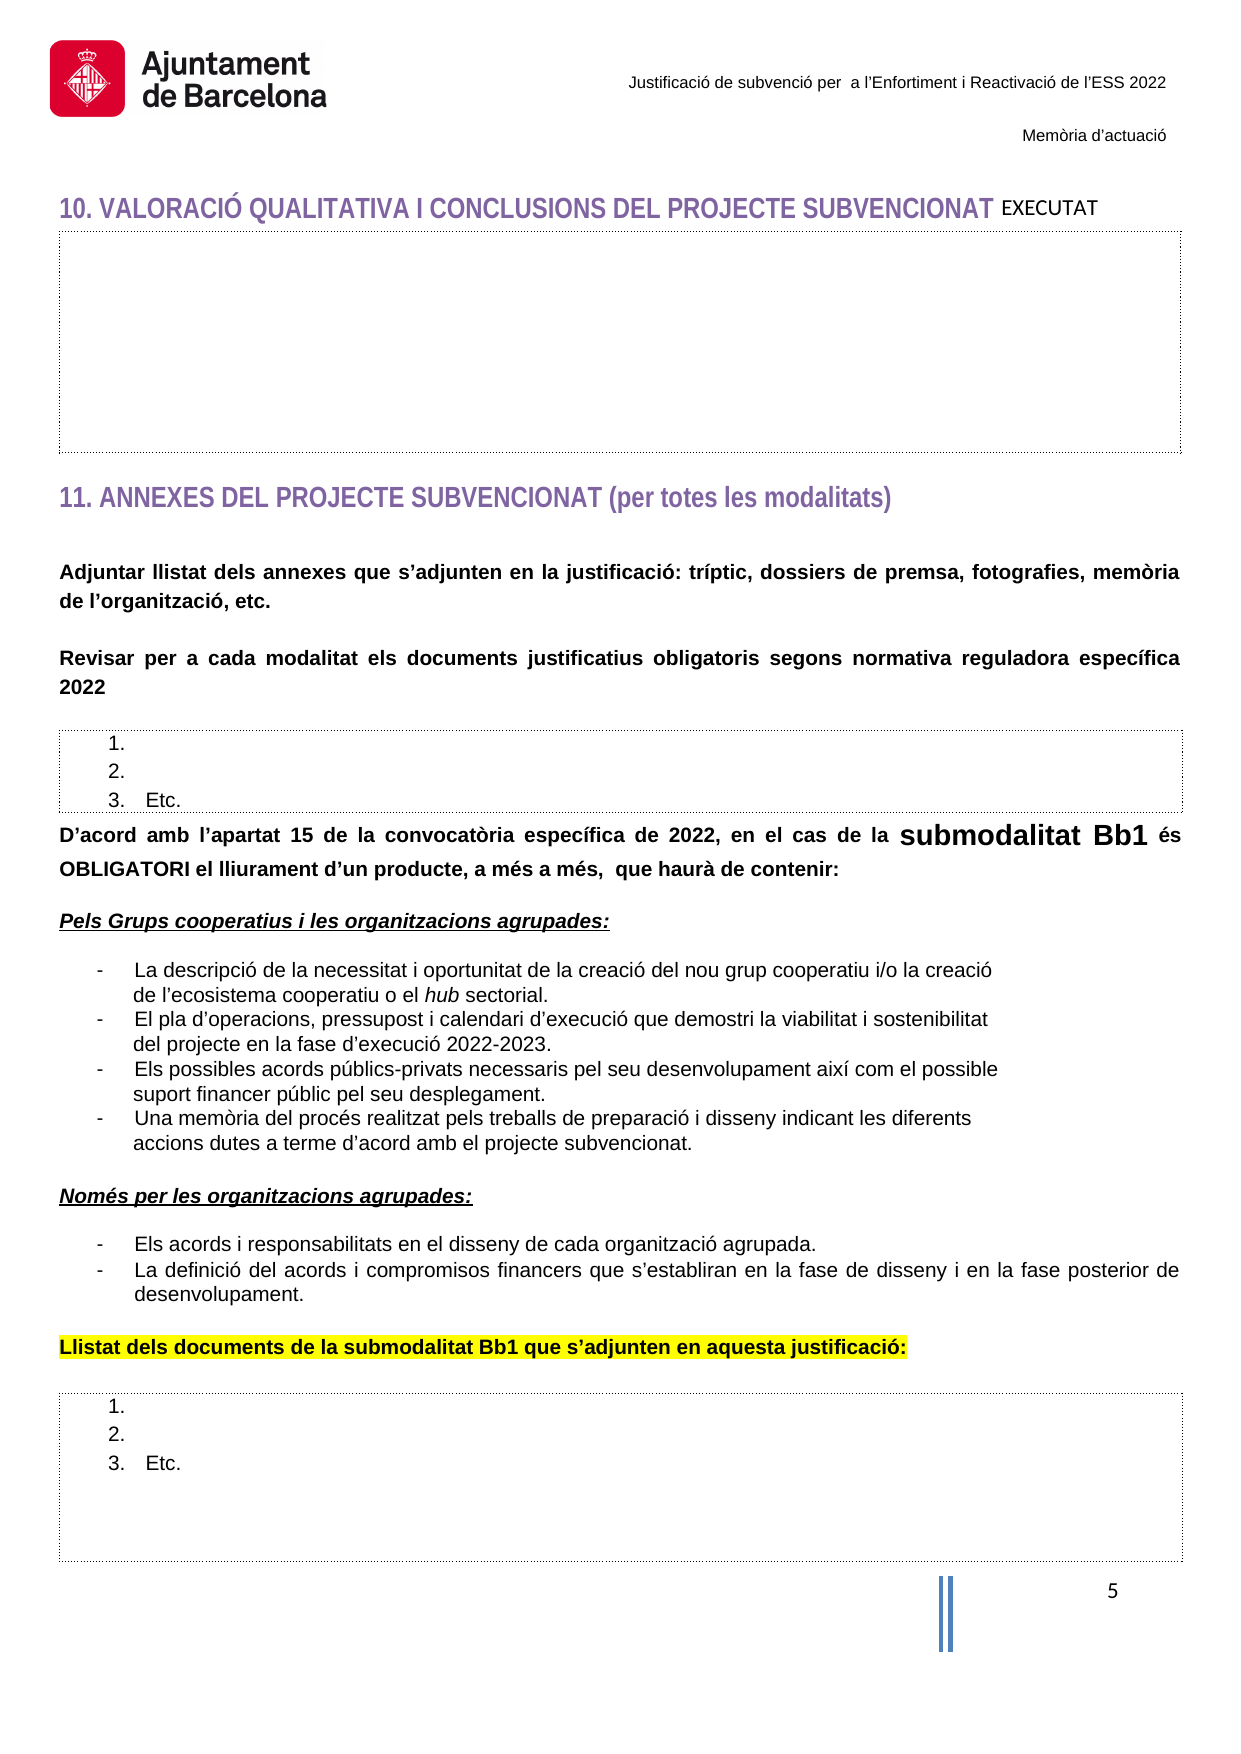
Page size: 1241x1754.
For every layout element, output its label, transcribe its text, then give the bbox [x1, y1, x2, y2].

table_header Etc. [59, 1393, 1182, 1561]
list La definició del acords i compromisos financers que s’establiran en la fase de disseny i en la fase posterior de desenvolupament. [97, 1257, 1181, 1306]
text Pels Grups cooperatius i les organitzacions agrupades: [59, 909, 1181, 933]
list Una memòria del procés realitzat pels treballs de preparació i disseny indicant les diferents [97, 1105, 1181, 1131]
list Els acords i responsabilitats en el disseny de cada organització agrupada. [97, 1231, 1181, 1257]
text Revisar per a cada modalitat els documents justificatius obligatoris segons normativa reguladora específica 2022 [59, 646, 1181, 699]
text Llistat dels documents de la submodalitat Bb1 que s’adjunten en aquesta justificació: [59, 1335, 1181, 1359]
text Adjuntar llistat dels annexes que s’adjunten en la justificació: tríptic, dossiers de premsa, fotografies, memòria de l’organització, etc. [59, 560, 1181, 613]
text Només per les organitzacions agrupades: [59, 1183, 1181, 1207]
table_header Etc. [59, 730, 1182, 812]
text de l’ecosistema cooperatiu o el hub sectorial. [59, 983, 1181, 1007]
list El pla d’operacions, pressupost i calendari d’execució que demostri la viabilitat i sostenibilitat [97, 1007, 1181, 1032]
text 10. VALORACIÓ QUALITATIVA I CONCLUSIONS DEL PROJECTE SUBVENCIONAT EXECUTAT [59, 191, 1181, 224]
text accions dutes a terme d’acord amb el projecte subvencionat. [59, 1131, 1181, 1155]
list La descripció de la necessitat i oportunitat de la creació del nou grup cooperatiu i/o la creació [97, 957, 1181, 983]
picture [49, 40, 327, 117]
table_header [59, 231, 1180, 452]
text del projecte en la fase d’execució 2022-2023. [59, 1032, 1181, 1056]
text suport financer públic pel seu desplegament. [59, 1081, 1181, 1105]
list Els possibles acords públics-privats necessaris pel seu desenvolupament així com el possible [97, 1056, 1181, 1081]
text 11. ANNEXES DEL PROJECTE SUBVENCIONAT (per totes les modalitats) [59, 480, 1181, 513]
text D’acord amb l’apartat 15 de la convocatòria específica de 2022, en el cas de la submodalitat Bb1 és OBLIGATORI el lliurament d’un producte, a més a més, que haurà de contenir: [59, 818, 1181, 881]
